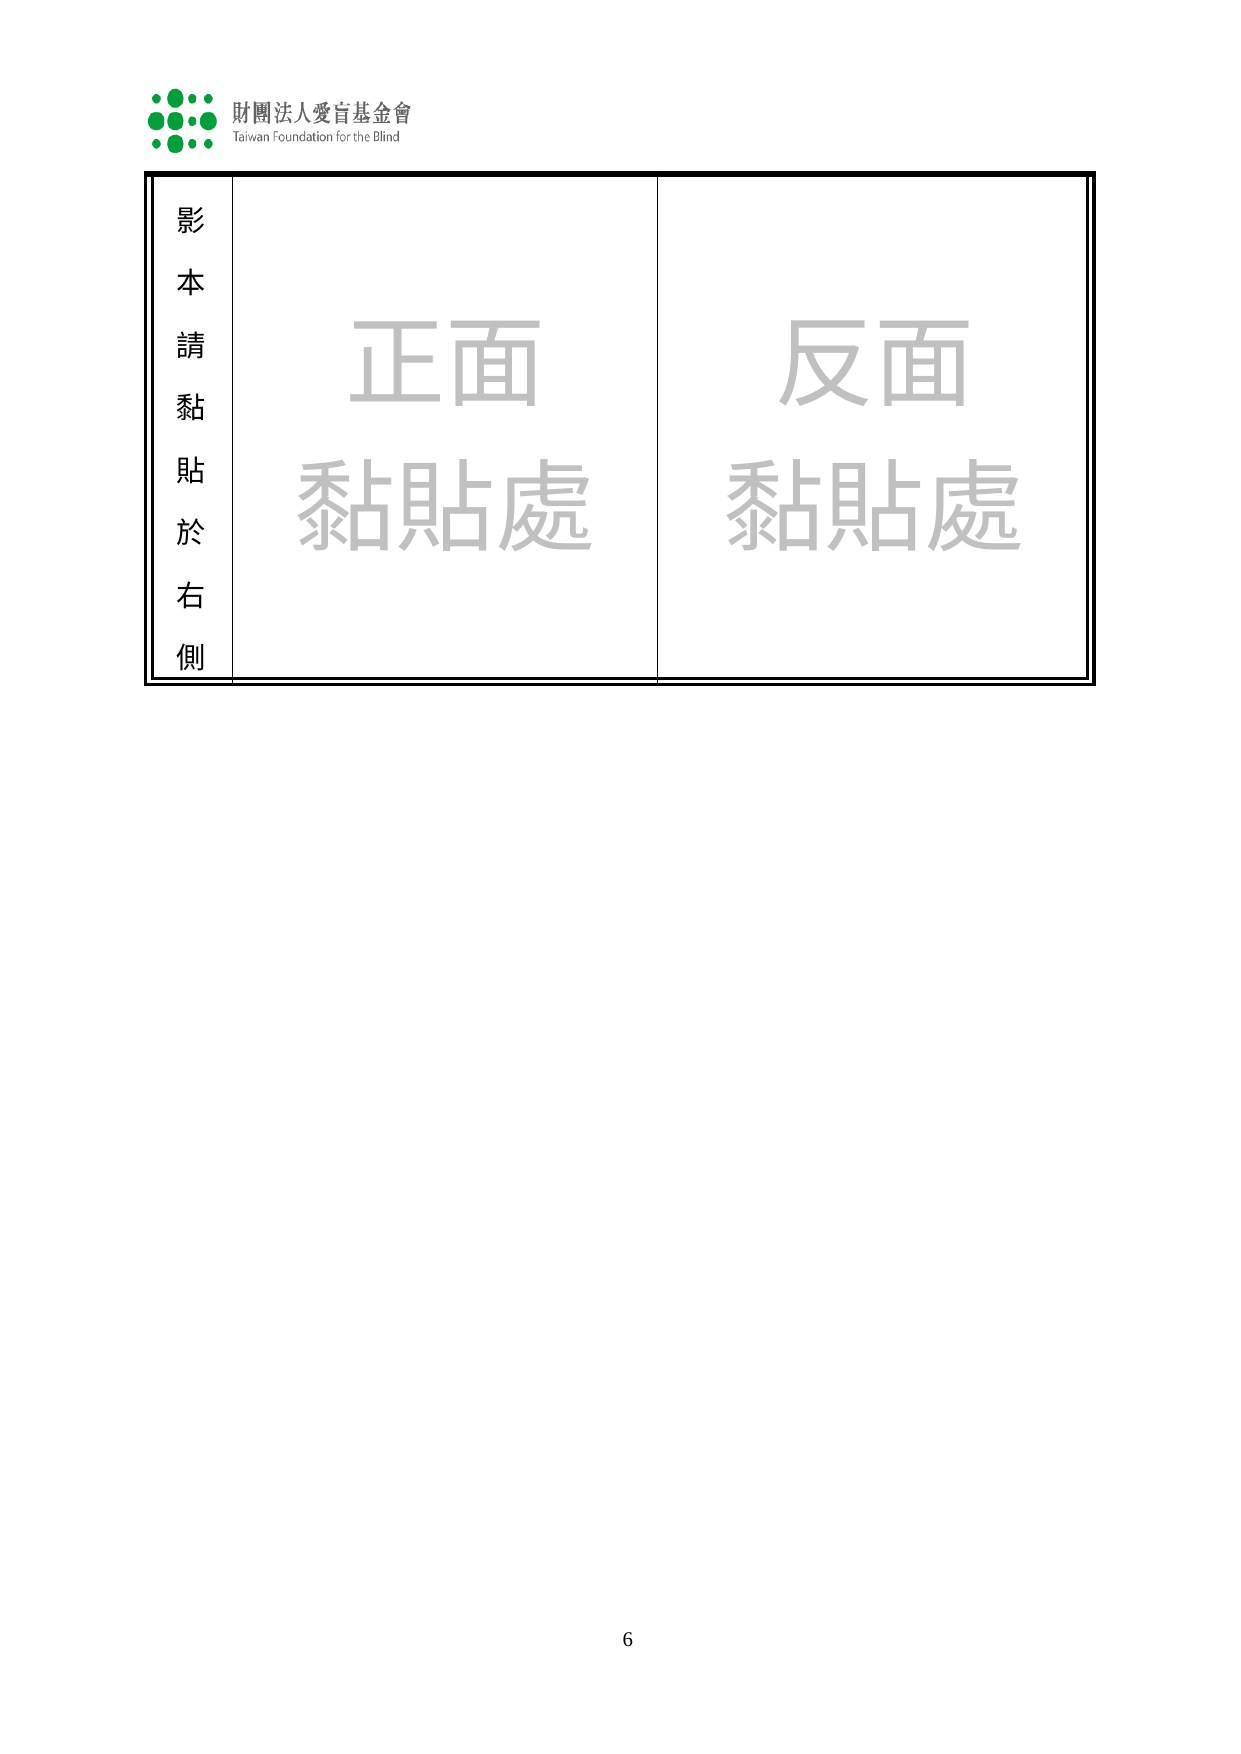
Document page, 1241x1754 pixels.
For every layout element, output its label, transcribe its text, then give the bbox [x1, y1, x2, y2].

table_cell 影本請黏貼於右側 [154, 177, 232, 677]
table_cell 反面 黏貼處 [658, 177, 1086, 677]
table_cell 正面 黏貼處 [233, 177, 657, 677]
